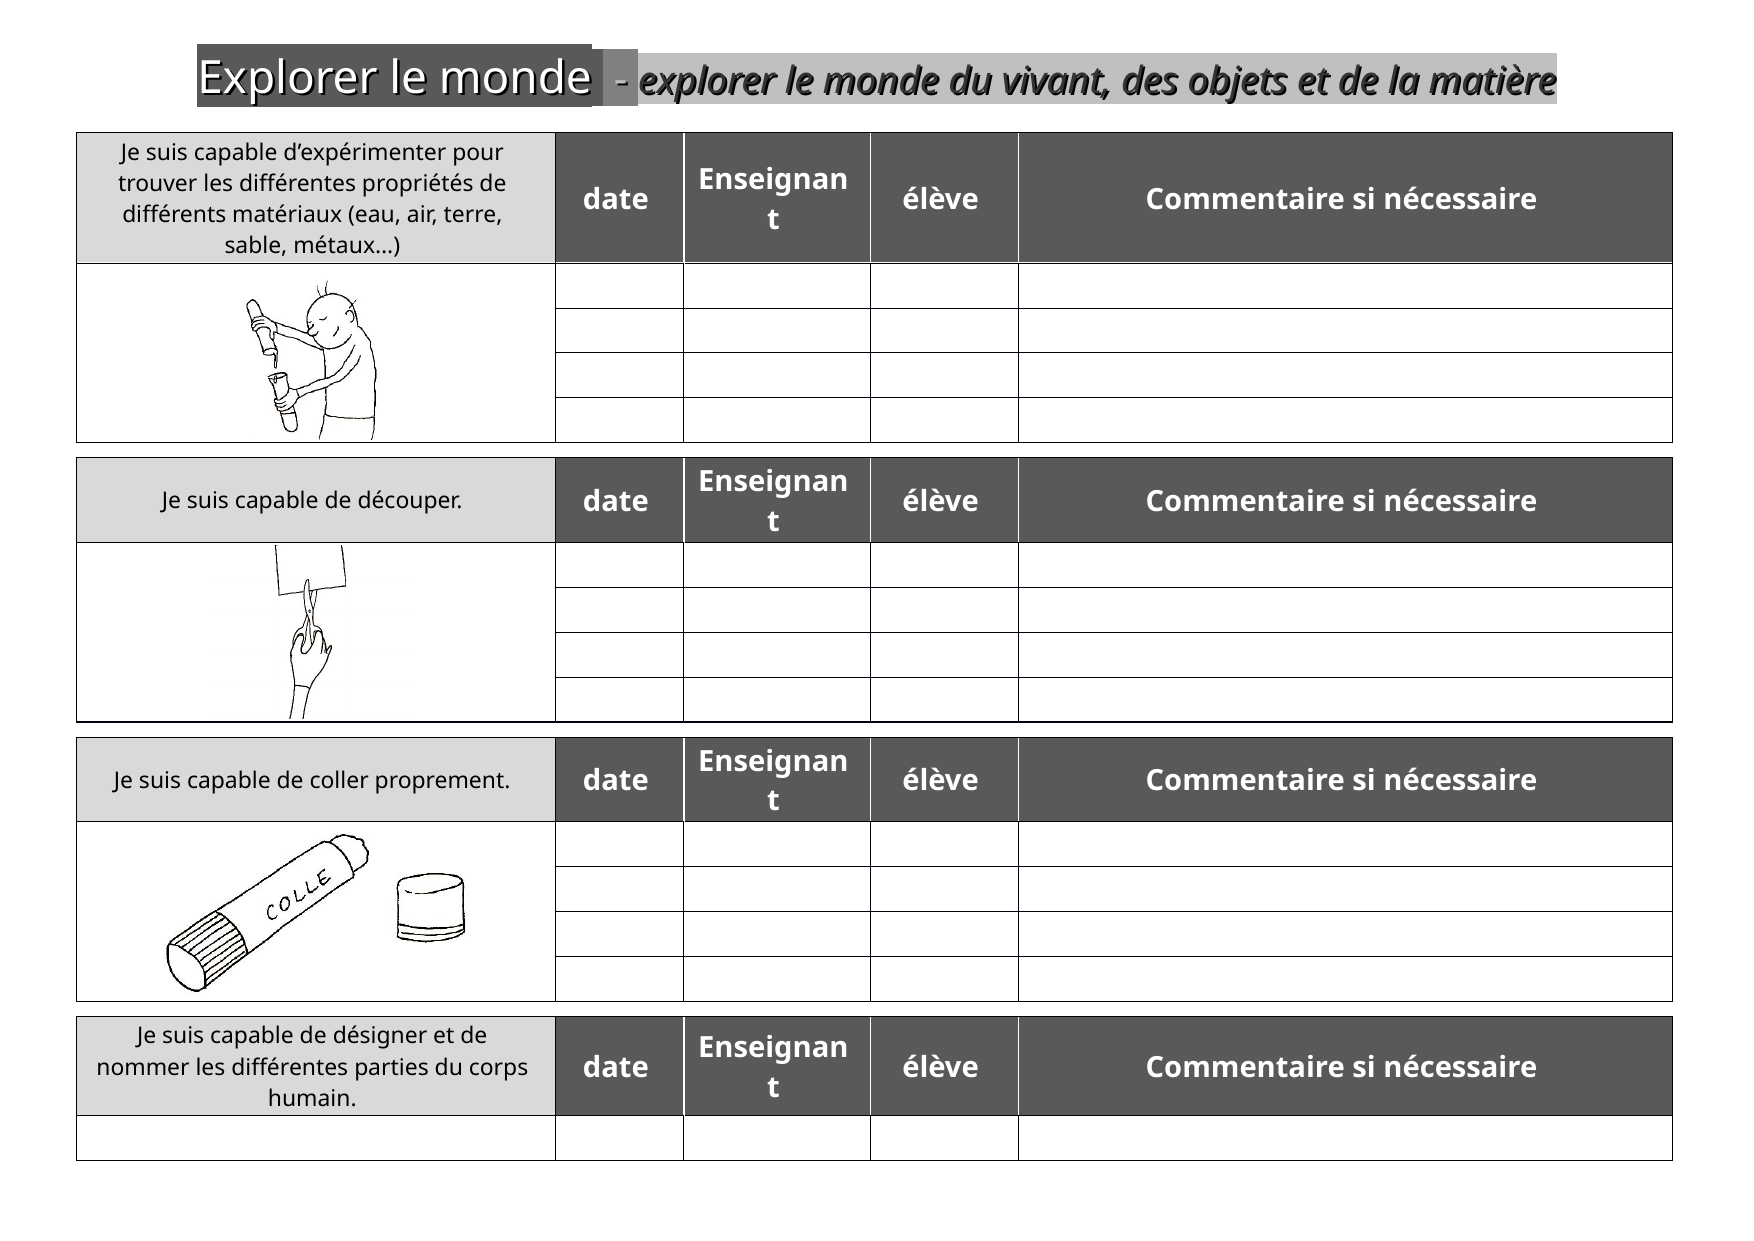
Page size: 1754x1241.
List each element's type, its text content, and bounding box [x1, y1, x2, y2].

table_cell [684, 309, 870, 352]
table_cell [1019, 867, 1672, 911]
table_cell [1019, 543, 1672, 587]
table_cell [77, 1116, 555, 1160]
table_header élève [871, 738, 1018, 821]
table_header Enseignant [685, 458, 870, 542]
table_header date [556, 738, 683, 821]
table_cell [684, 678, 870, 721]
table_cell [1019, 353, 1672, 397]
table_cell [871, 867, 1018, 911]
table_header élève [871, 1017, 1018, 1115]
table_cell [871, 353, 1018, 397]
table_cell [871, 398, 1018, 442]
table_header date [556, 1017, 683, 1115]
table_cell [684, 543, 870, 587]
table_cell [556, 309, 683, 352]
table_cell [871, 264, 1018, 307]
picture [150, 825, 474, 998]
table_header date [556, 458, 683, 542]
table_cell [77, 543, 555, 721]
table_cell [1019, 398, 1672, 442]
table_cell [871, 912, 1018, 956]
table_cell [556, 957, 683, 1001]
table_cell [684, 398, 870, 442]
table_cell [556, 867, 683, 911]
table_cell [684, 867, 870, 911]
table_cell [871, 543, 1018, 587]
table_cell [1019, 822, 1672, 866]
table_cell [871, 1116, 1018, 1160]
table_header Commentaire si nécessaire [1019, 133, 1672, 262]
table_header Commentaire si nécessaire [1019, 738, 1672, 821]
table_cell [556, 633, 683, 677]
table_cell [684, 264, 870, 307]
table_cell [684, 822, 870, 866]
table_header Enseignant [685, 133, 870, 262]
table_cell [556, 678, 683, 721]
table_cell [556, 543, 683, 587]
table_cell [1019, 633, 1672, 677]
table_cell [1019, 957, 1672, 1001]
table_cell [871, 822, 1018, 866]
table_header Enseignant [685, 1017, 870, 1115]
table_cell [871, 588, 1018, 632]
table_cell [77, 822, 555, 1001]
table_cell [684, 588, 870, 632]
table_cell [871, 309, 1018, 352]
table_cell [1019, 912, 1672, 956]
table_cell [556, 822, 683, 866]
table_cell [871, 678, 1018, 721]
table_cell [684, 1116, 870, 1160]
table_cell [684, 353, 870, 397]
table_cell [556, 353, 683, 397]
table_cell [684, 957, 870, 1001]
table_cell [684, 633, 870, 677]
table_header Je suis capable de désigner et de nommer les différentes parties du corps humain. [77, 1017, 555, 1115]
table_header Commentaire si nécessaire [1019, 458, 1672, 542]
table_header Commentaire si nécessaire [1019, 1017, 1672, 1115]
table_cell [77, 264, 555, 442]
table_cell [556, 912, 683, 956]
table_cell [1019, 1116, 1672, 1160]
table_header Je suis capable de coller proprement. [77, 738, 555, 821]
table_header Je suis capable d’expérimenter pour trouver les différentes propriétés de différents matériaux (eau, air, terre, sable, métaux…) [77, 133, 555, 262]
table_cell [1019, 678, 1672, 721]
picture [213, 545, 412, 719]
table_cell [871, 633, 1018, 677]
table_cell [1019, 264, 1672, 307]
picture [229, 266, 395, 440]
table_cell [556, 398, 683, 442]
table_cell [556, 588, 683, 632]
table_cell [556, 1116, 683, 1160]
table_cell [1019, 309, 1672, 352]
table_header Enseignant [685, 738, 870, 821]
table_header élève [871, 133, 1018, 262]
table_header Je suis capable de découper. [77, 458, 555, 542]
table_header date [556, 133, 683, 262]
table_header élève [871, 458, 1018, 542]
table_cell [871, 957, 1018, 1001]
table_cell [556, 264, 683, 307]
text Explorer le monde - explorer le monde du vivant, des objets et de la matière [89, 44, 1665, 107]
table_cell [1019, 588, 1672, 632]
table_cell [684, 912, 870, 956]
